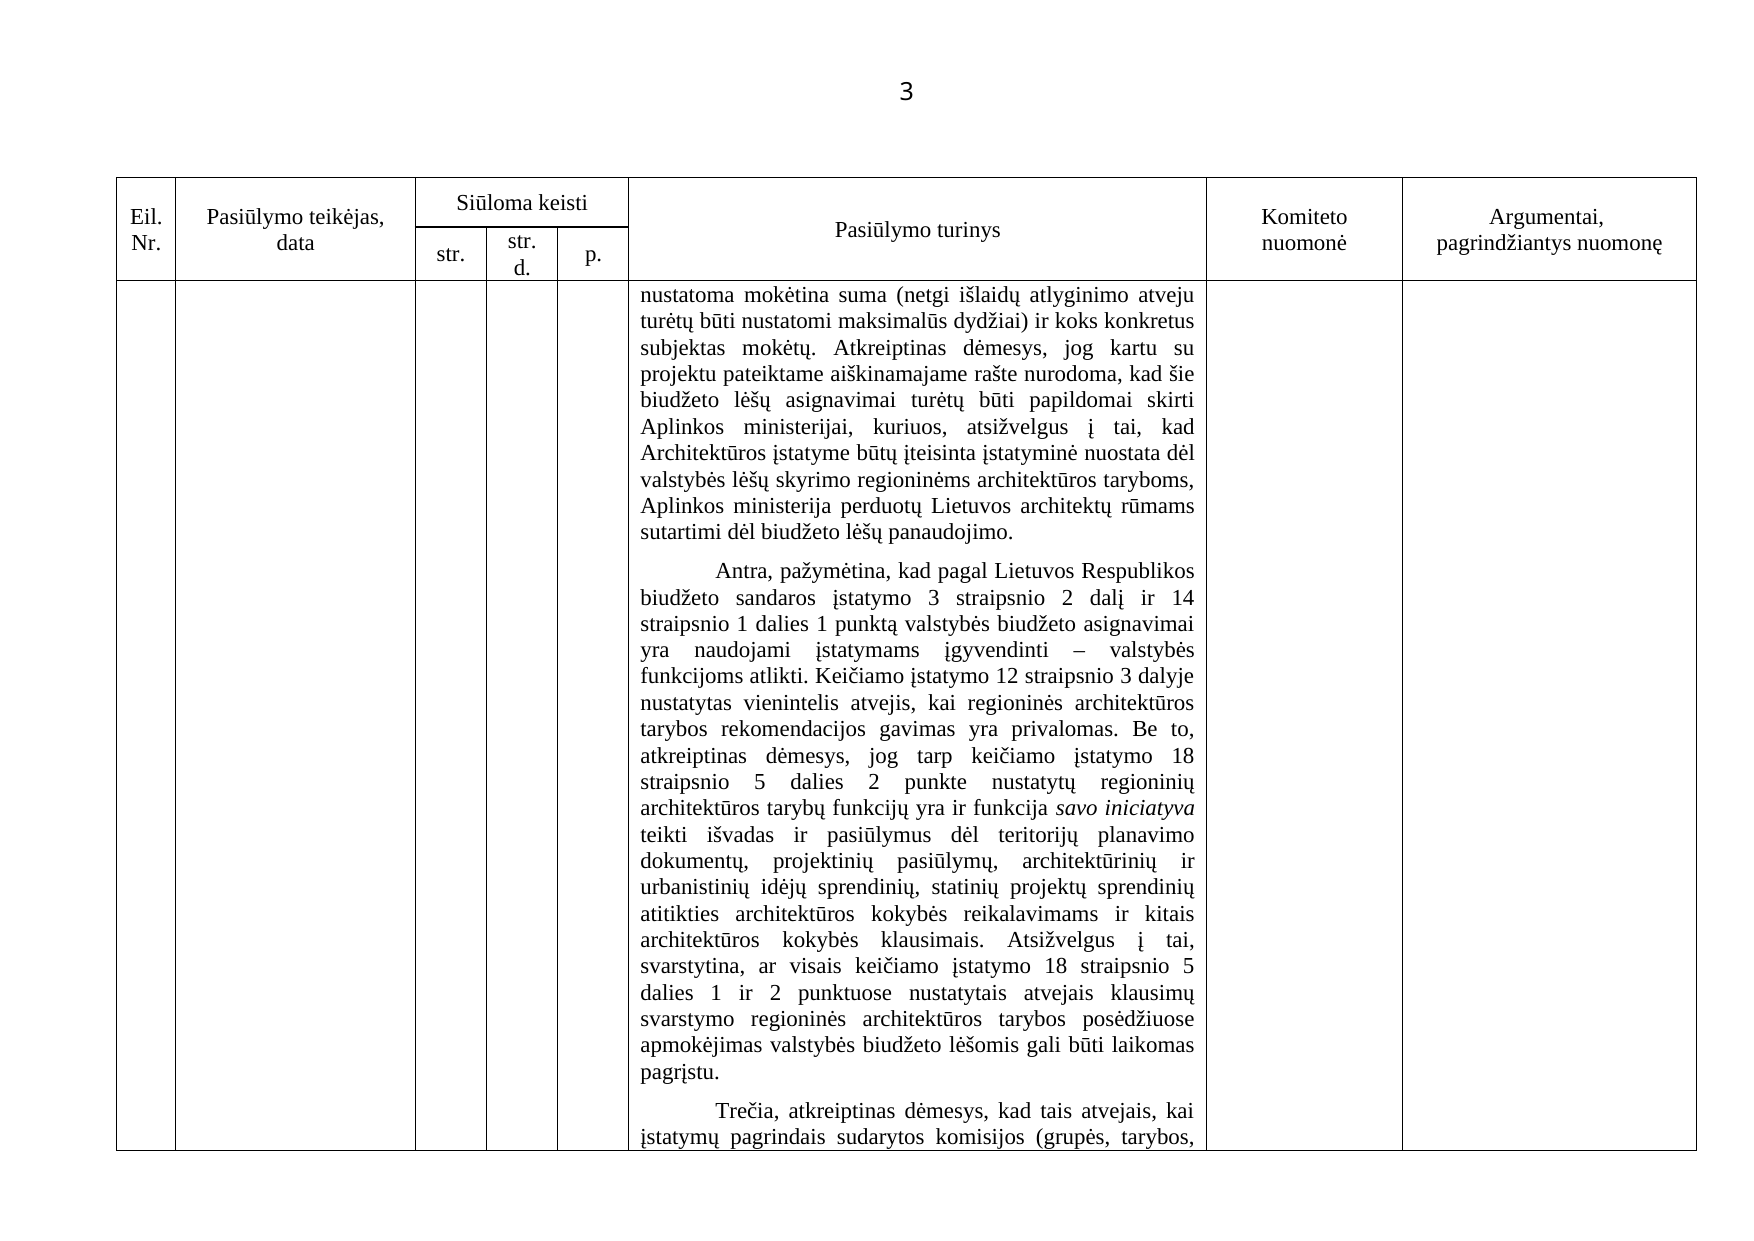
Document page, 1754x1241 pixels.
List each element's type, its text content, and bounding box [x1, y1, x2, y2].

table_header Argumentai, pagrindžiantys nuomonę [1403, 178, 1696, 280]
table_cell str. [416, 228, 486, 280]
table_header Siūloma keisti [416, 178, 628, 226]
table_header Eil. Nr. [117, 178, 175, 280]
table_header Pasiūlymo turinys [629, 178, 1206, 280]
table_cell [117, 281, 175, 1149]
table_header Komiteto nuomonė [1207, 178, 1402, 280]
table_cell nustatoma mokėtina suma (netgi išlaidų atlyginimo atveju turėtų būti nustatomi maksimalūs dydžiai) ir koks konkretus subjektas mokėtų. Atkreiptinas dėmesys, jog kartu su projektu pateiktame aiškinamajame rašte nurodoma, kad šie biudžeto lėšų asignavimai turėtų būti papildomai skirti Aplinkos ministerijai, kuriuos, atsižvelgus į tai, kad Architektūros įstatyme būtų įteisinta įstatyminė nuostata dėl valstybės lėšų skyrimo regioninėms architektūros taryboms, Aplinkos ministerija perduotų Lietuvos architektų rūmams sutartimi dėl biudžeto lėšų panaudojimo. Antra, pažymėtina, kad pagal Lietuvos Respublikos biudžeto sandaros įstatymo 3 straipsnio 2 dalį ir 14 straipsnio 1 dalies 1 punktą valstybės biudžeto asignavimai yra naudojami įstatymams įgyvendinti – valstybės funkcijoms atlikti. Keičiamo įstatymo 12 straipsnio 3 dalyje nustatytas vienintelis atvejis, kai regioninės architektūros tarybos rekomendacijos gavimas yra privalomas. Be to, atkreiptinas dėmesys, jog tarp keičiamo įstatymo 18 straipsnio 5 dalies 2 punkte nustatytų regioninių architektūros tarybų funkcijų yra ir funkcija savo iniciatyva teikti išvadas ir pasiūlymus dėl teritorijų planavimo dokumentų, projektinių pasiūlymų, architektūrinių ir urbanistinių idėjų sprendinių, statinių projektų sprendinių atitikties architektūros kokybės reikalavimams ir kitais architektūros kokybės klausimais. Atsižvelgus į tai, svarstytina, ar visais keičiamo įstatymo 18 straipsnio 5 dalies 1 ir 2 punktuose nustatytais atvejais klausimų svarstymo regioninės architektūros tarybos posėdžiuose apmokėjimas valstybės biudžeto lėšomis gali būti laikomas pagrįstu. Trečia, atkreiptinas dėmesys, kad tais atvejais, kai įstatymų pagrindais sudarytos komisijos (grupės, tarybos, [629, 281, 1206, 1149]
table_cell [176, 281, 415, 1149]
table_cell [487, 281, 557, 1149]
table_cell [416, 281, 486, 1149]
table_cell [1207, 281, 1402, 1149]
table_cell [558, 281, 628, 1149]
table_header Pasiūlymo teikėjas, data [176, 178, 415, 280]
table_cell p. [558, 228, 628, 280]
table_cell str. d. [487, 228, 557, 280]
table_cell [1403, 281, 1696, 1149]
